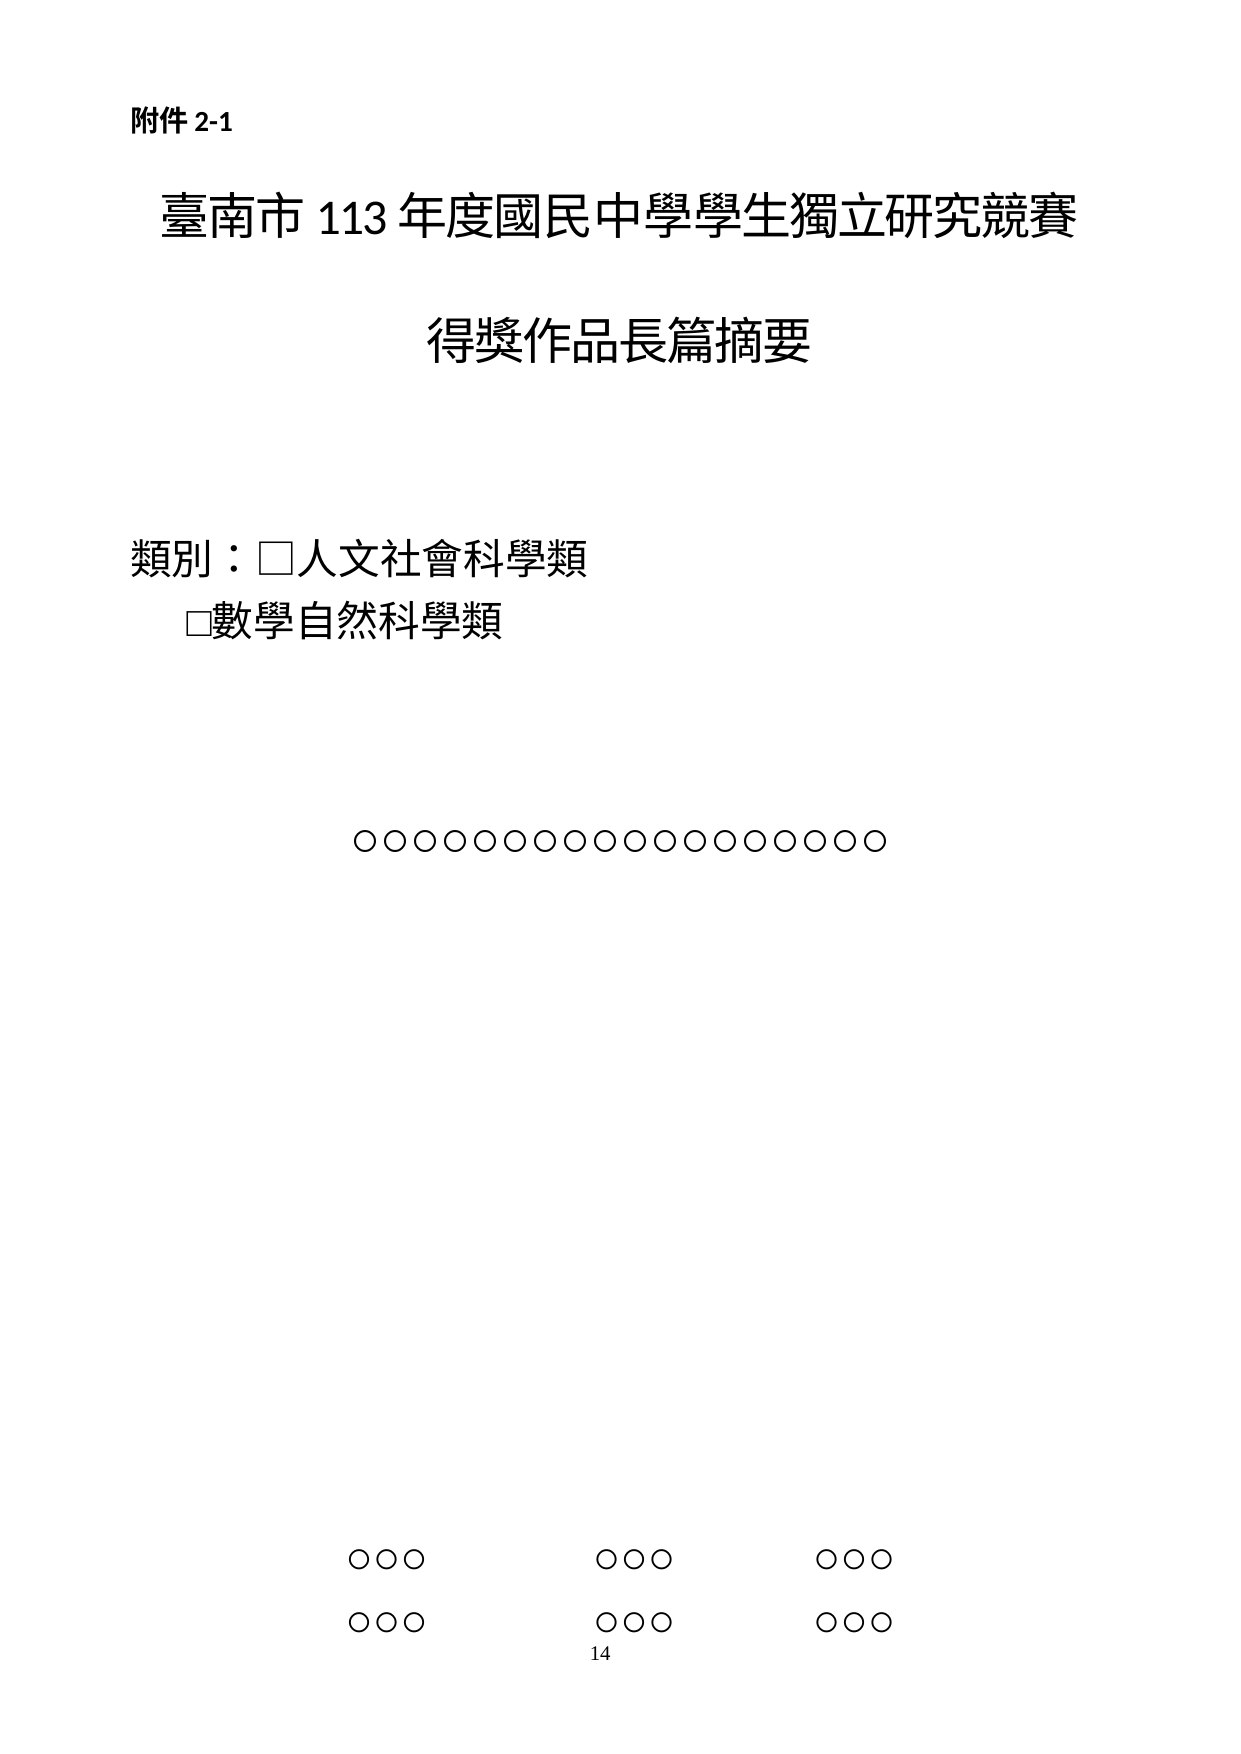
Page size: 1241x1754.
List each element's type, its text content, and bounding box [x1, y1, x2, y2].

text ○○○○○○○○○○○○○○○○○○ [130, 764, 1110, 889]
text 得獎作品長篇摘要 [130, 264, 1110, 389]
text 類別：□人文社會科學類 [130, 514, 1110, 577]
text ○○○ ○○○ ○○○ [130, 1514, 1110, 1577]
text 臺南市113年度國民中學學生獨立研究競賽 [130, 139, 1110, 264]
text ○○○ ○○○ ○○○ [130, 1577, 1110, 1639]
text 附件2-1 [130, 77, 1110, 139]
text □數學自然科學類 [130, 577, 1110, 639]
